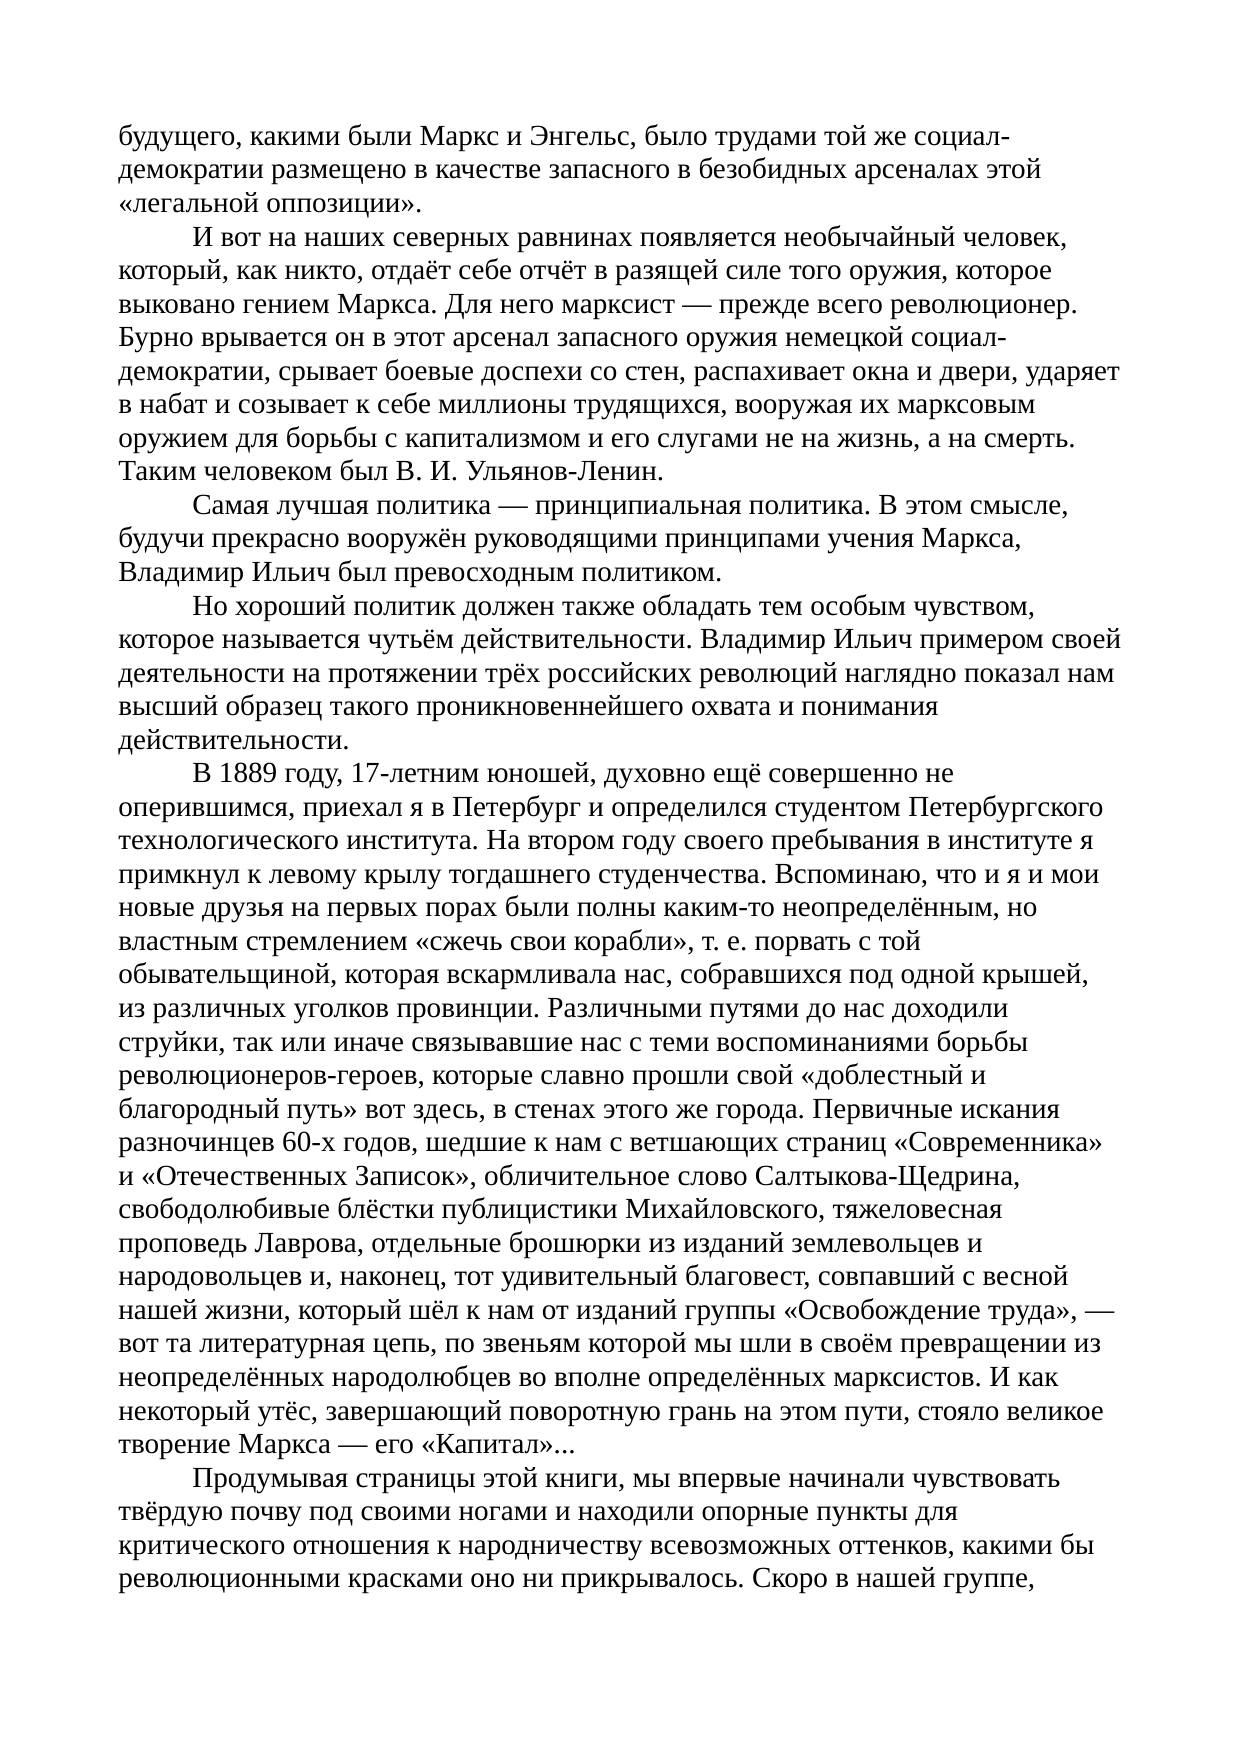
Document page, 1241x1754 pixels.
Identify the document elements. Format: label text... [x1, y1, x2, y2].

text В 1889 году, 17-летним юношей, духовно ещё совершенно не оперившимся, приехал я в Петербург и определился студентом Петербургского технологического института. На втором году своего пребывания в институте я примкнул к левому крылу тогдашнего студенчества. Вспоминаю, что и я и мои новые друзья на первых порах были полны каким-то неопределённым, но властным стремлением «сжечь свои корабли», т. е. порвать с той обывательщиной, которая вскармливала нас, собравшихся под одной крышей, из различных уголков провинции. Различными путями до нас доходили струйки, так или иначе связывавшие нас с теми воспоминаниями борьбы революционеров-героев, которые славно прошли свой «доблестный и благородный путь» вот здесь, в стенах этого же города. Первичные искания разночинцев 60-х годов, шедшие к нам с ветшающих страниц «Современника» и «Отечественных Записок», обличительное слово Салтыкова-Щедрина, свободолюбивые блёстки публицистики Михайловского, тяжеловесная проповедь Лаврова, отдельные брошюрки из изданий землевольцев и народовольцев и, наконец, тот удивительный благовест, совпавший с весной нашей жизни, который шёл к нам от изданий группы «Освобождение труда», — вот та литературная цепь, по звеньям которой мы шли в своём превращении из неопределённых народолюбцев во вполне определённых марксистов. И как некоторый утёс, завершающий поворотную грань на этом пути, стояло великое творение Маркса — его «Капитал»... [118, 755, 1122, 1460]
text И вот на наших северных равнинах появляется необычайный человек, который, как никто, отдаёт себе отчёт в разящей силе того оружия, которое выковано гением Маркса. Для него марксист — прежде всего революционер. Бурно врывается он в этот арсенал запасного оружия немецкой социал-демократии, срывает боевые доспехи со стен, распахивает окна и двери, ударяет в набат и созывает к себе миллионы трудящихся, вооружая их марксовым оружием для борьбы с капитализмом и его слугами не на жизнь, а на смерть. Таким человеком был В. И. Ульянов-Ленин. [118, 219, 1122, 487]
text Но хороший политик должен также обладать тем особым чувством, которое называется чутьём действительности. Владимир Ильич примером своей деятельности на протяжении трёх российских революций наглядно показал нам высший образец такого проникновеннейшего охвата и понимания действительности. [118, 588, 1122, 755]
text Продумывая страницы этой книги, мы впервые начинали чувствовать твёрдую почву под своими ногами и находили опорные пункты для критического отношения к народничеству всевозможных оттенков, какими бы революционными красками оно ни прикрывалось. Скоро в нашей группе, [118, 1460, 1122, 1594]
text Самая лучшая политика — принципиальная политика. В этом смысле, будучи прекрасно вооружён руководящими принципами учения Маркса, Владимир Ильич был превосходным политиком. [118, 487, 1122, 588]
text будущего, какими были Маркс и Энгельс, было трудами той же социал-демократии размещено в качестве запасного в безобидных арсеналах этой «легальной оппозиции». [118, 118, 1122, 219]
